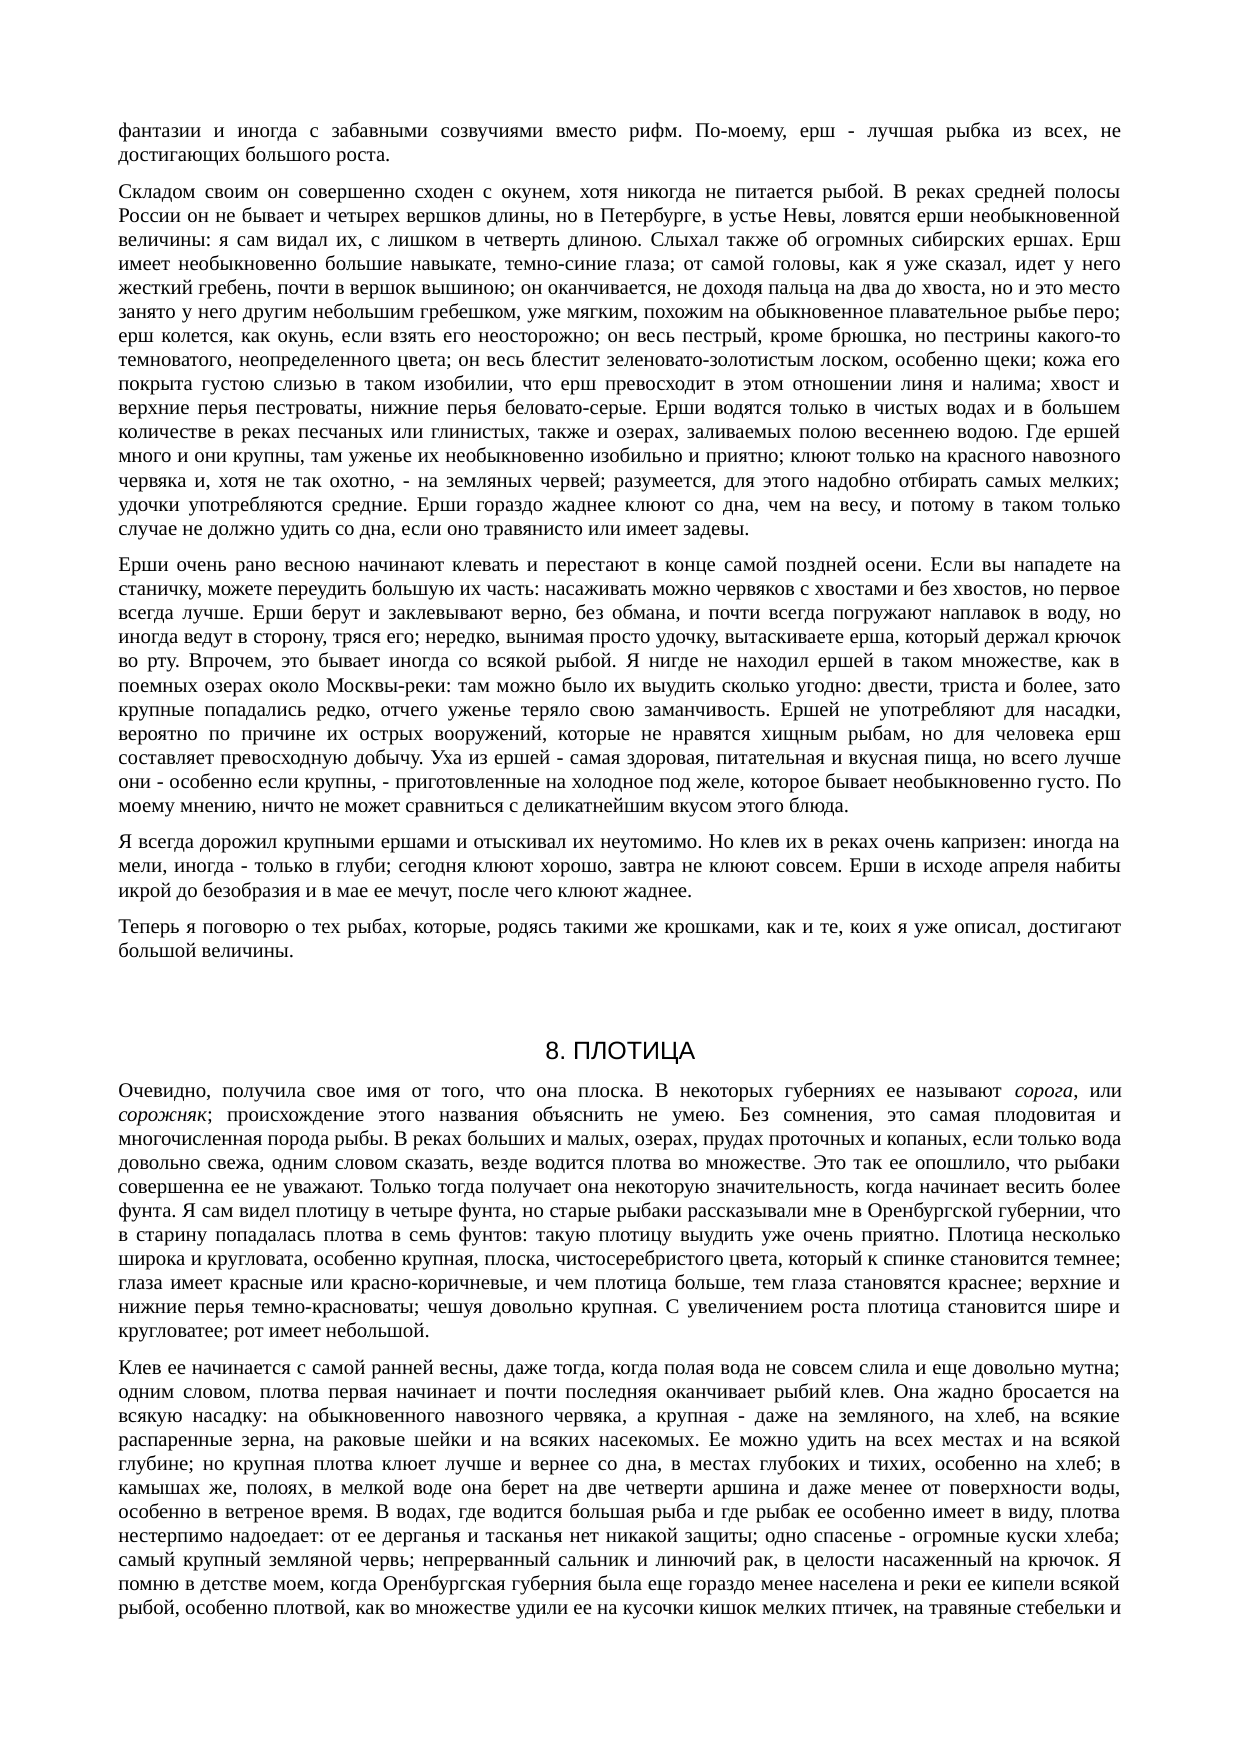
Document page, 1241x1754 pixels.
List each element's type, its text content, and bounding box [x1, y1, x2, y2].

text Ерши очень рано весною начинают клевать и перестают в конце самой поздней осени. Если вы нападете на станичку, можете переудить большую их часть: насаживать можно червяков с хвостами и без хвостов, но первое всегда лучше. Ерши берут и заклевывают верно, без обмана, и почти всегда погружают наплавок в воду, но иногда ведут в сторону, тряся его; нередко, вынимая просто удочку, вытаскиваете ерша, который держал крючок во рту. Впрочем, это бывает иногда со всякой рыбой. Я нигде не находил ершей в таком множестве, как в поемных озерах около Москвы-реки: там можно было их выудить сколько угодно: двести, триста и более, зато крупные попадались редко, отчего уженье теряло свою заманчивость. Ершей не употребляют для насадки, вероятно по причине их острых вооружений, которые не нравятся хищным рыбам, но для человека ерш составляет превосходную добычу. Уха из ершей - самая здоровая, питательная и вкусная пища, но всего лучше они - особенно если крупны, - приготовленные на холодное под желе, которое бывает необыкновенно густо. По моему мнению, ничто не может сравниться с деликатнейшим вкусом этого блюда. [118, 552, 1122, 817]
text Клев ее начинается с самой ранней весны, даже тогда, когда полая вода не совсем слила и еще довольно мутна; одним словом, плотва первая начинает и почти последняя оканчивает рыбий клев. Она жадно бросается на всякую насадку: на обыкновенного навозного червяка, а крупная - даже на земляного, на хлеб, на всякие распаренные зерна, на раковые шейки и на всяких насекомых. Ее можно удить на всех местах и на всякой глубине; но крупная плотва клюет лучше и вернее со дна, в местах глубоких и тихих, особенно на хлеб; в камышах же, полоях, в мелкой воде она берет на две четверти аршина и даже менее от поверхности воды, особенно в ветреное время. В водах, где водится большая рыба и где рыбак ее особенно имеет в виду, плотва нестерпимо надоедает: от ее дерганья и тасканья нет никакой защиты; одно спасенье - огромные куски хлеба; самый крупный земляной червь; непрерванный сальник и линючий рак, в целости насаженный на крючок. Я помню в детстве моем, когда Оренбургская губерния была еще гораздо менее населена и реки ее кипели всякой рыбой, особенно плотвой, как во множестве удили ее на кусочки кишок мелких птичек, на травяные стебельки и [118, 1355, 1122, 1619]
subtitle 8. ПЛОТИЦА [118, 1036, 1122, 1065]
text фантазии и иногда с забавными созвучиями вместо рифм. По-моему, ерш - лучшая рыбка из всех, не достигающих большого роста. [118, 118, 1122, 166]
text Складом своим он совершенно сходен с окунем, хотя никогда не питается рыбой. В реках средней полосы России он не бывает и четырех вершков длины, но в Петербурге, в устье Невы, ловятся ерши необыкновенной величины: я сам видал их, с лишком в четверть длиною. Слыхал также об огромных сибирских ершах. Ерш имеет необыкновенно большие навыкате, темно-синие глаза; от самой головы, как я уже сказал, идет у него жесткий гребень, почти в вершок вышиною; он оканчивается, не доходя пальца на два до хвоста, но и это место занято у него другим небольшим гребешком, уже мягким, похожим на обыкновенное плавательное рыбье перо; ерш колется, как окунь, если взять его неосторожно; он весь пестрый, кроме брюшка, но пестрины какого-то темноватого, неопределенного цвета; он весь блестит зеленовато-золотистым лоском, особенно щеки; кожа его покрыта густою слизью в таком изобилии, что ерш превосходит в этом отношении линя и налима; хвост и верхние перья пестроваты, нижние перья беловато-серые. Ерши водятся только в чистых водах и в большем количестве в реках песчаных или глинистых, также и озерах, заливаемых полою весеннею водою. Где ершей много и они крупны, там уженье их необыкновенно изобильно и приятно; клюют только на красного навозного червяка и, хотя не так охотно, - на земляных червей; разумеется, для этого надобно отбирать самых мелких; удочки употребляются средние. Ерши гораздо жаднее клюют со дна, чем на весу, и потому в таком только случае не должно удить со дна, если оно травянисто или имеет задевы. [118, 179, 1122, 540]
text Теперь я поговорю о тех рыбах, которые, родясь такими же крошками, как и те, коих я уже описал, достигают большой величины. [118, 914, 1122, 962]
text Очевидно, получила свое имя от того, что она плоска. В некоторых губерниях ее называют сорога, или сорожняк; происхождение этого названия объяснить не умею. Без сомнения, это самая плодовитая и многочисленная порода рыбы. В реках больших и малых, озерах, прудах проточных и копаных, если только вода довольно свежа, одним словом сказать, везде водится плотва во множестве. Это так ее опошлило, что рыбаки совершенна ее не уважают. Только тогда получает она некоторую значительность, когда начинает весить более фунта. Я сам видел плотицу в четыре фунта, но старые рыбаки рассказывали мне в Оренбургской губернии, что в старину попадалась плотва в семь фунтов: такую плотицу выудить уже очень приятно. Плотица несколько широка и кругловата, особенно крупная, плоска, чистосеребристого цвета, который к спинке становится темнее; глаза имеет красные или красно-коричневые, и чем плотица больше, тем глаза становятся краснее; верхние и нижние перья темно-красноваты; чешуя довольно крупная. С увеличением роста плотица становится шире и кругловатее; рот имеет небольшой. [118, 1077, 1122, 1342]
text Я всегда дорожил крупными ершами и отыскивал их неутомимо. Но клев их в реках очень капризен: иногда на мели, иногда - только в глуби; сегодня клюют хорошо, завтра не клюют совсем. Ерши в исходе апреля набиты икрой до безобразия и в мае ее мечут, после чего клюют жаднее. [118, 829, 1122, 902]
